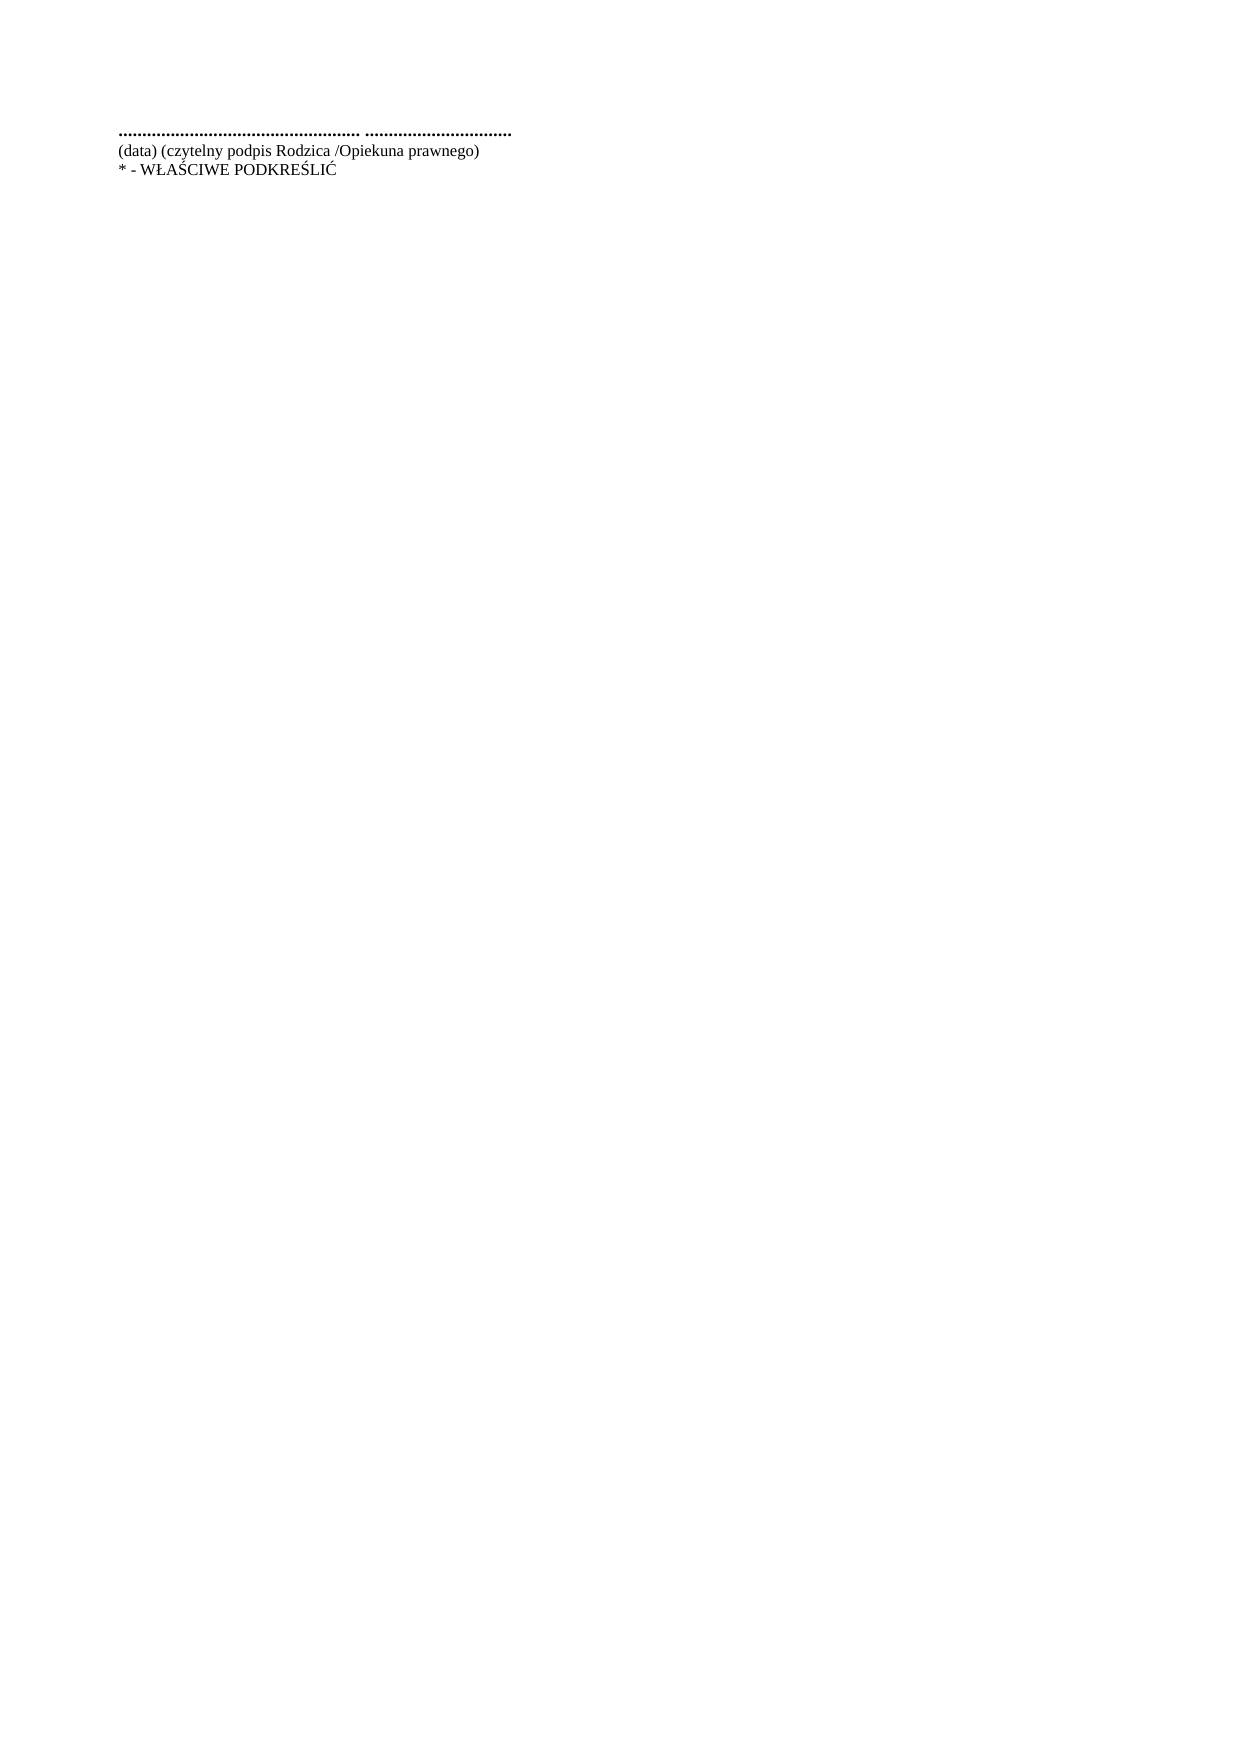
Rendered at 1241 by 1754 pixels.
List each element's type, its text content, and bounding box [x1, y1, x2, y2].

text …………………………………………… ….……………………… [118, 118, 1122, 141]
text (data) (czytelny podpis Rodzica /Opiekuna prawnego) [118, 141, 1122, 160]
text * - WŁAŚCIWE PODKREŚLIĆ [118, 160, 1122, 179]
